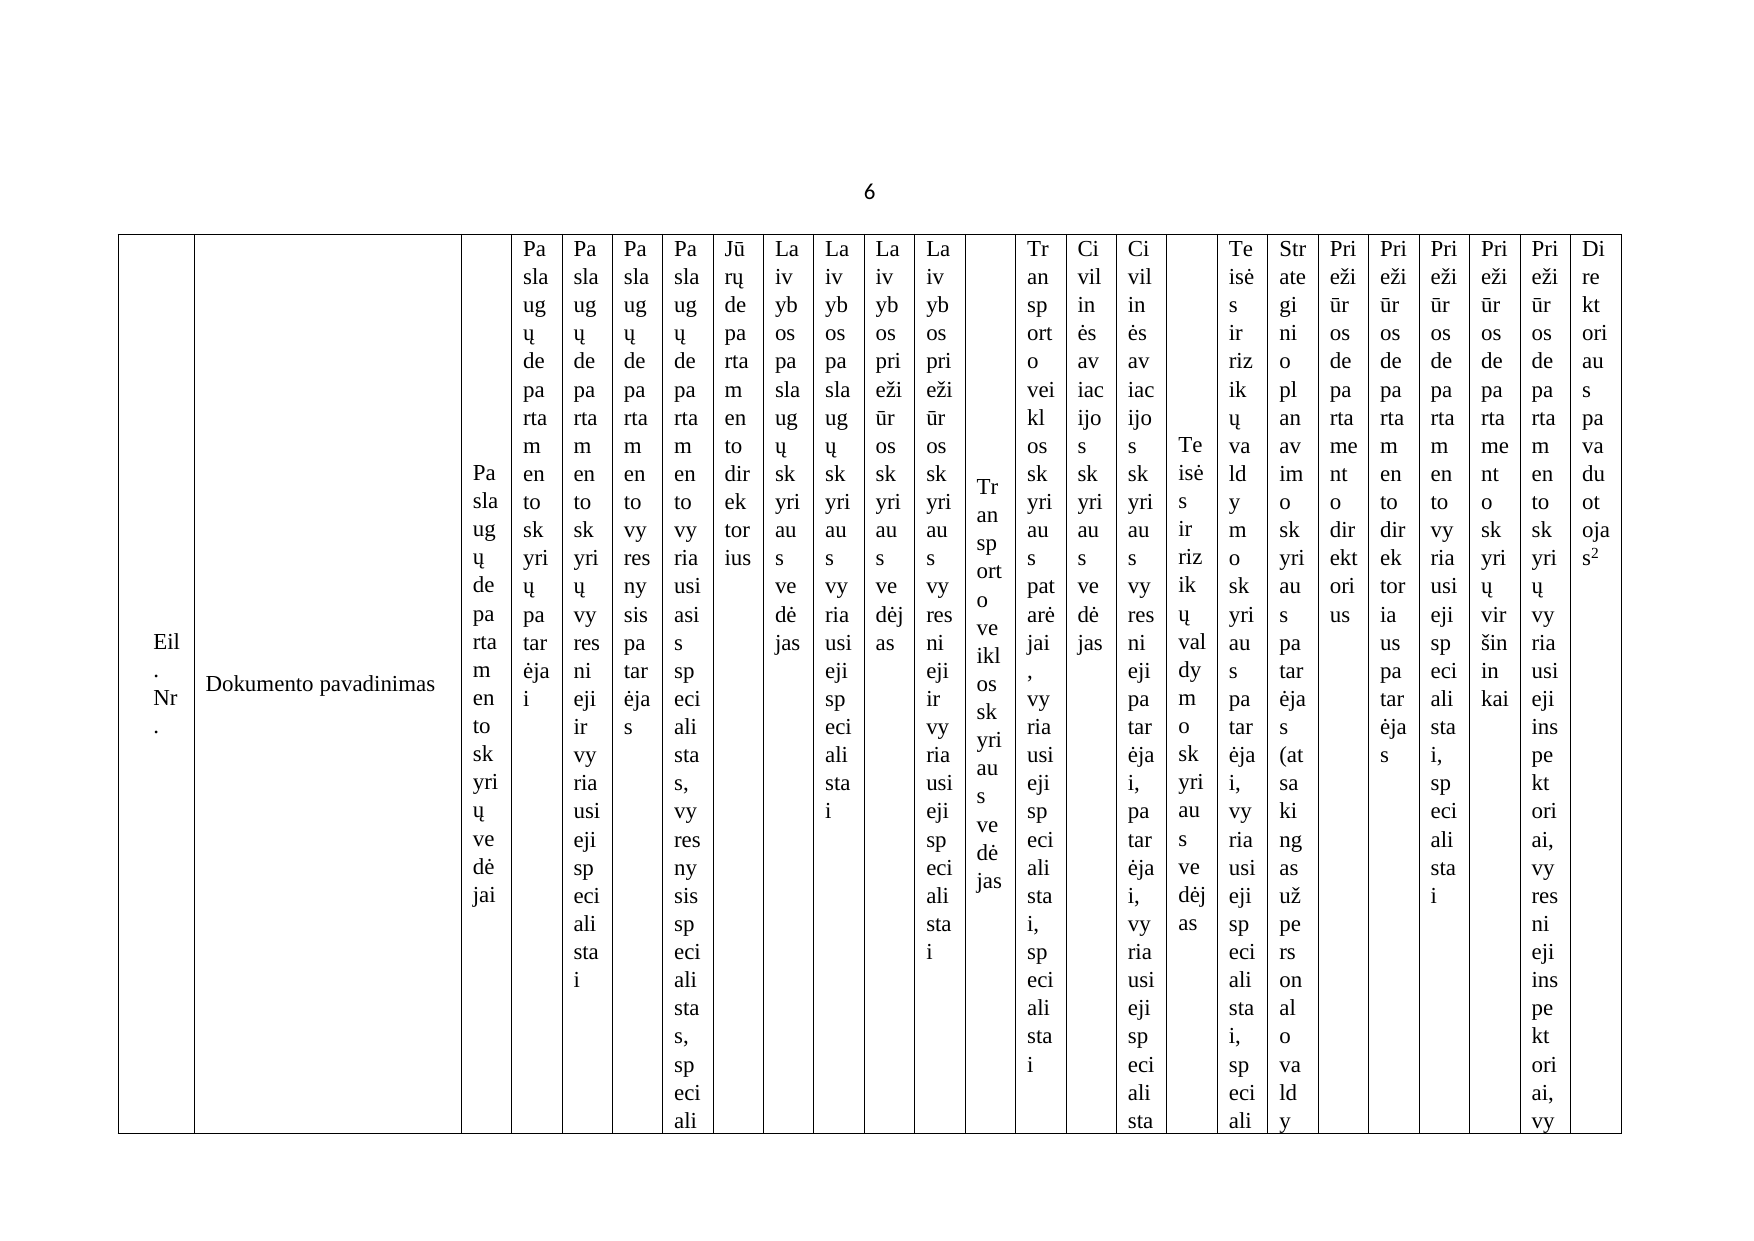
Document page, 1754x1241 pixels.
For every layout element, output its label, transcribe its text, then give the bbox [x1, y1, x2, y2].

table_header Paslaugų departamento skyrių patarėjai [512, 235, 562, 1133]
table_header Priežiūros departamento direktoriaus patarėjas [1369, 235, 1419, 1133]
table_header Teisės ir rizikų valdymo skyriaus vedėjas [1167, 235, 1217, 1133]
table_header Priežiūros departamento direktorius [1319, 235, 1368, 1133]
table_header Transporto veiklos skyriaus patarėjai, vyriausieji specialistai, specialistai [1016, 235, 1066, 1133]
table_header Priežiūros departamento skyrių viršininkai [1470, 235, 1520, 1133]
table_header Laivybos priežiūros skyriaus vedėjas [865, 235, 914, 1133]
table_header Paslaugų departamento skyrių vedėjai [462, 235, 511, 1133]
table_header Strateginio planavimo skyriaus patarėjas (atsakingas už personalo valdymą) [1268, 235, 1318, 1133]
table_header Laivybos paslaugų skyriaus vyriausieji specialistai [814, 235, 864, 1133]
table_header Paslaugų departamento vyriausiasis specialistas, vyresnysis specialistas, specialistas [663, 235, 713, 1133]
table_header Laivybos paslaugų skyriaus vedėjas [764, 235, 813, 1133]
table_header Priežiūros departamento skyrių vyriausieji inspektoriai, vyresnieji inspektoriai, vyriausieji specialistai, specialistai [1521, 235, 1570, 1133]
table_header Priežiūros departamento vyriausieji specialistai, specialistai [1420, 235, 1469, 1133]
table_header Dokumento pavadinimas [195, 235, 461, 1133]
table_header Civilinės aviacijos skyriaus vyresnieji patarėjai, patarėjai, vyriausieji specialistai, specialistai [1117, 235, 1166, 1133]
table_header Paslaugų departamento skyrių vyresnieji ir vyriausieji specialistai [563, 235, 612, 1133]
table_header Eil. Nr. [119, 235, 194, 1133]
table_header Jūrų departamento direktorius [714, 235, 763, 1133]
table_header Direktoriaus pavaduotojas [1571, 235, 1621, 1133]
table_header Teisės ir rizikų valdymo skyriaus patarėjai, vyriausieji specialistai, specialistai [1218, 235, 1267, 1133]
table_header Civilinės aviacijos skyriaus vedėjas [1067, 235, 1116, 1133]
table_header Paslaugų departamento vyresnysis patarėjas [613, 235, 662, 1133]
table_header Laivybos priežiūros skyriaus vyresnieji ir vyriausieji specialistai [915, 235, 965, 1133]
table_header Transporto veiklos skyriaus vedėjas [966, 235, 1015, 1133]
